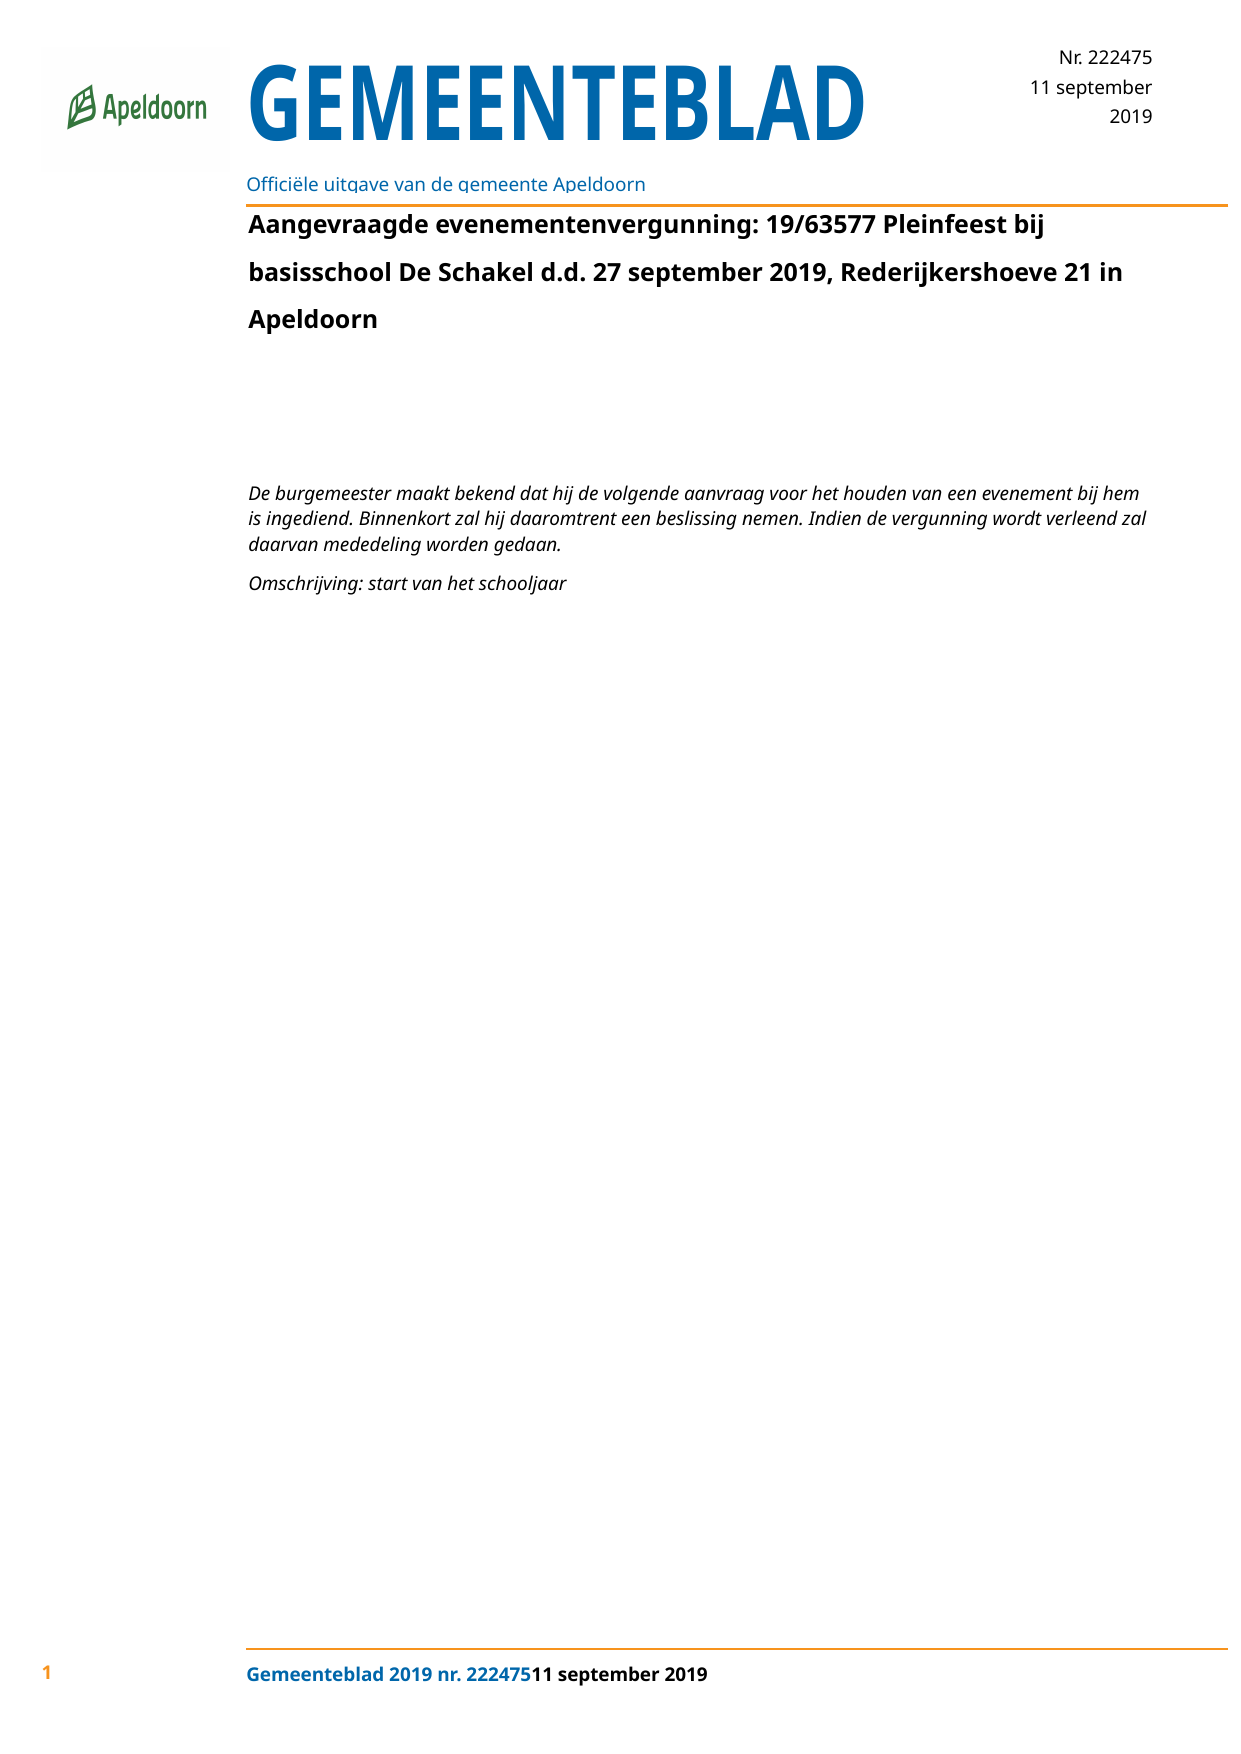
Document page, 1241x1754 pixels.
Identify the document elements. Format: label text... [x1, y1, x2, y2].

text Aangevraagde evenementenvergunning: 19/63577 Pleinfeest bij basisschool De Schakel d.d. 27 september 2019, Rederijkershoeve 21 in Apeldoorn [248, 207, 1152, 336]
text De burgemeester maakt bekend dat hij de volgende aanvraag voor het houden van een evenement bij hem is ingediend. Binnenkort zal hij daaromtrent een beslissing nemen. Indien de vergunning wordt verleend zal daarvan mededeling worden gedaan. [248, 480, 1152, 557]
text Omschrijving: start van het schooljaar [248, 571, 1152, 596]
picture [41, 47, 231, 172]
